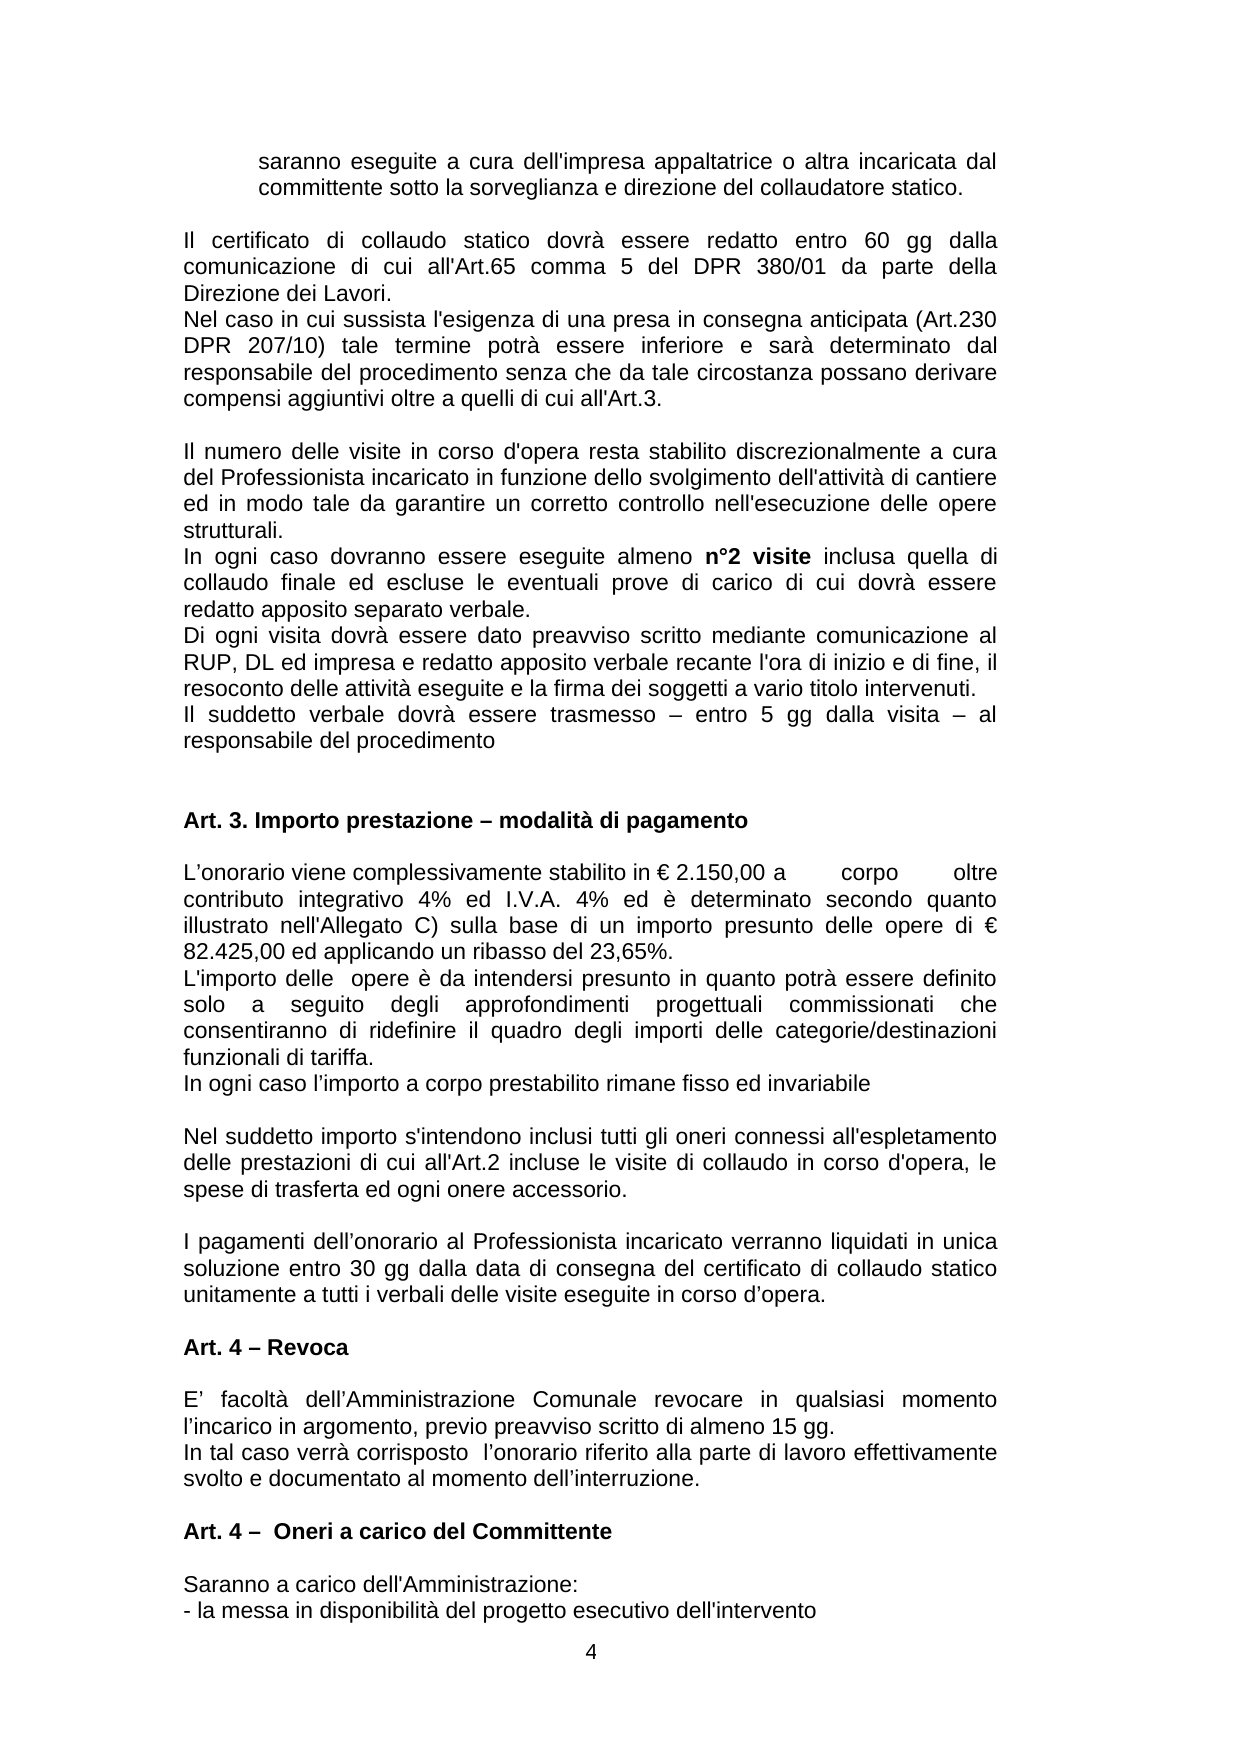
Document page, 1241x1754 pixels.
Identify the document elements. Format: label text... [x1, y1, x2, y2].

text Il suddetto verbale dovrà essere trasmesso – entro 5 gg dalla visita – al responsabile del procedimento [183, 701, 998, 754]
text Di ogni visita dovrà essere dato preavviso scritto mediante comunicazione al RUP, DL ed impresa e redatto apposito verbale recante l'ora di inizio e di fine, il resoconto delle attività eseguite e la firma dei soggetti a vario titolo intervenuti. [183, 622, 998, 701]
text - la messa in disponibilità del progetto esecutivo dell'intervento [183, 1597, 998, 1623]
list saranno eseguite a cura dell'impresa appaltatrice o altra incaricata dal committente sotto la sorveglianza e direzione del collaudatore statico. [221, 148, 998, 200]
text Il numero delle visite in corso d'opera resta stabilito discrezionalmente a cura del Professionista incaricato in funzione dello svolgimento dell'attività di cantiere ed in modo tale da garantire un corretto controllo nell'esecuzione delle opere strutturali. [183, 438, 998, 543]
text I pagamenti dell’onorario al Professionista incaricato verranno liquidati in unica soluzione entro 30 gg dalla data di consegna del certificato di collaudo statico unitamente a tutti i verbali delle visite eseguite in corso d’opera. [183, 1228, 998, 1307]
text E’ facoltà dell’Amministrazione Comunale revocare in qualsiasi momento l’incarico in argomento, previo preavviso scritto di almeno 15 gg. [183, 1386, 998, 1439]
text Nel suddetto importo s'intendono inclusi tutti gli oneri connessi all'espletamento delle prestazioni di cui all'Art.2 incluse le visite di collaudo in corso d'opera, le spese di trasferta ed ogni onere accessorio. [183, 1123, 998, 1202]
text Nel caso in cui sussista l'esigenza di una presa in consegna anticipata (Art.230 DPR 207/10) tale termine potrà essere inferiore e sarà determinato dal responsabile del procedimento senza che da tale circostanza possano derivare compensi aggiuntivi oltre a quelli di cui all'Art.3. [183, 306, 998, 411]
text In ogni caso l’importo a corpo prestabilito rimane fisso ed invariabile [183, 1070, 998, 1096]
text Saranno a carico dell'Amministrazione: [183, 1571, 998, 1597]
text In ogni caso dovranno essere eseguite almeno n°2 visite inclusa quella di collaudo finale ed escluse le eventuali prove di carico di cui dovrà essere redatto apposito separato verbale. [183, 543, 998, 622]
text Art. 4 – Revoca [183, 1334, 998, 1360]
text Art. 4 – Oneri a carico del Committente [183, 1518, 998, 1544]
text Art. 3. Importo prestazione – modalità di pagamento [183, 807, 998, 833]
text L’onorario viene complessivamente stabilito in € 2.150,00 a corpo oltre contributo integrativo 4% ed I.V.A. 4% ed è determinato secondo quanto illustrato nell'Allegato C) sulla base di un importo presunto delle opere di € 82.425,00 ed applicando un ribasso del 23,65%. [183, 859, 998, 965]
text In tal caso verrà corrisposto l’onorario riferito alla parte di lavoro effettivamente svolto e documentato al momento dell’interruzione. [183, 1439, 998, 1492]
text L'importo delle opere è da intendersi presunto in quanto potrà essere definito solo a seguito degli approfondimenti progettuali commissionati che consentiranno di ridefinire il quadro degli importi delle categorie/destinazioni funzionali di tariffa. [183, 965, 998, 1070]
text Il certificato di collaudo statico dovrà essere redatto entro 60 gg dalla comunicazione di cui all'Art.65 comma 5 del DPR 380/01 da parte della Direzione dei Lavori. [183, 227, 998, 306]
